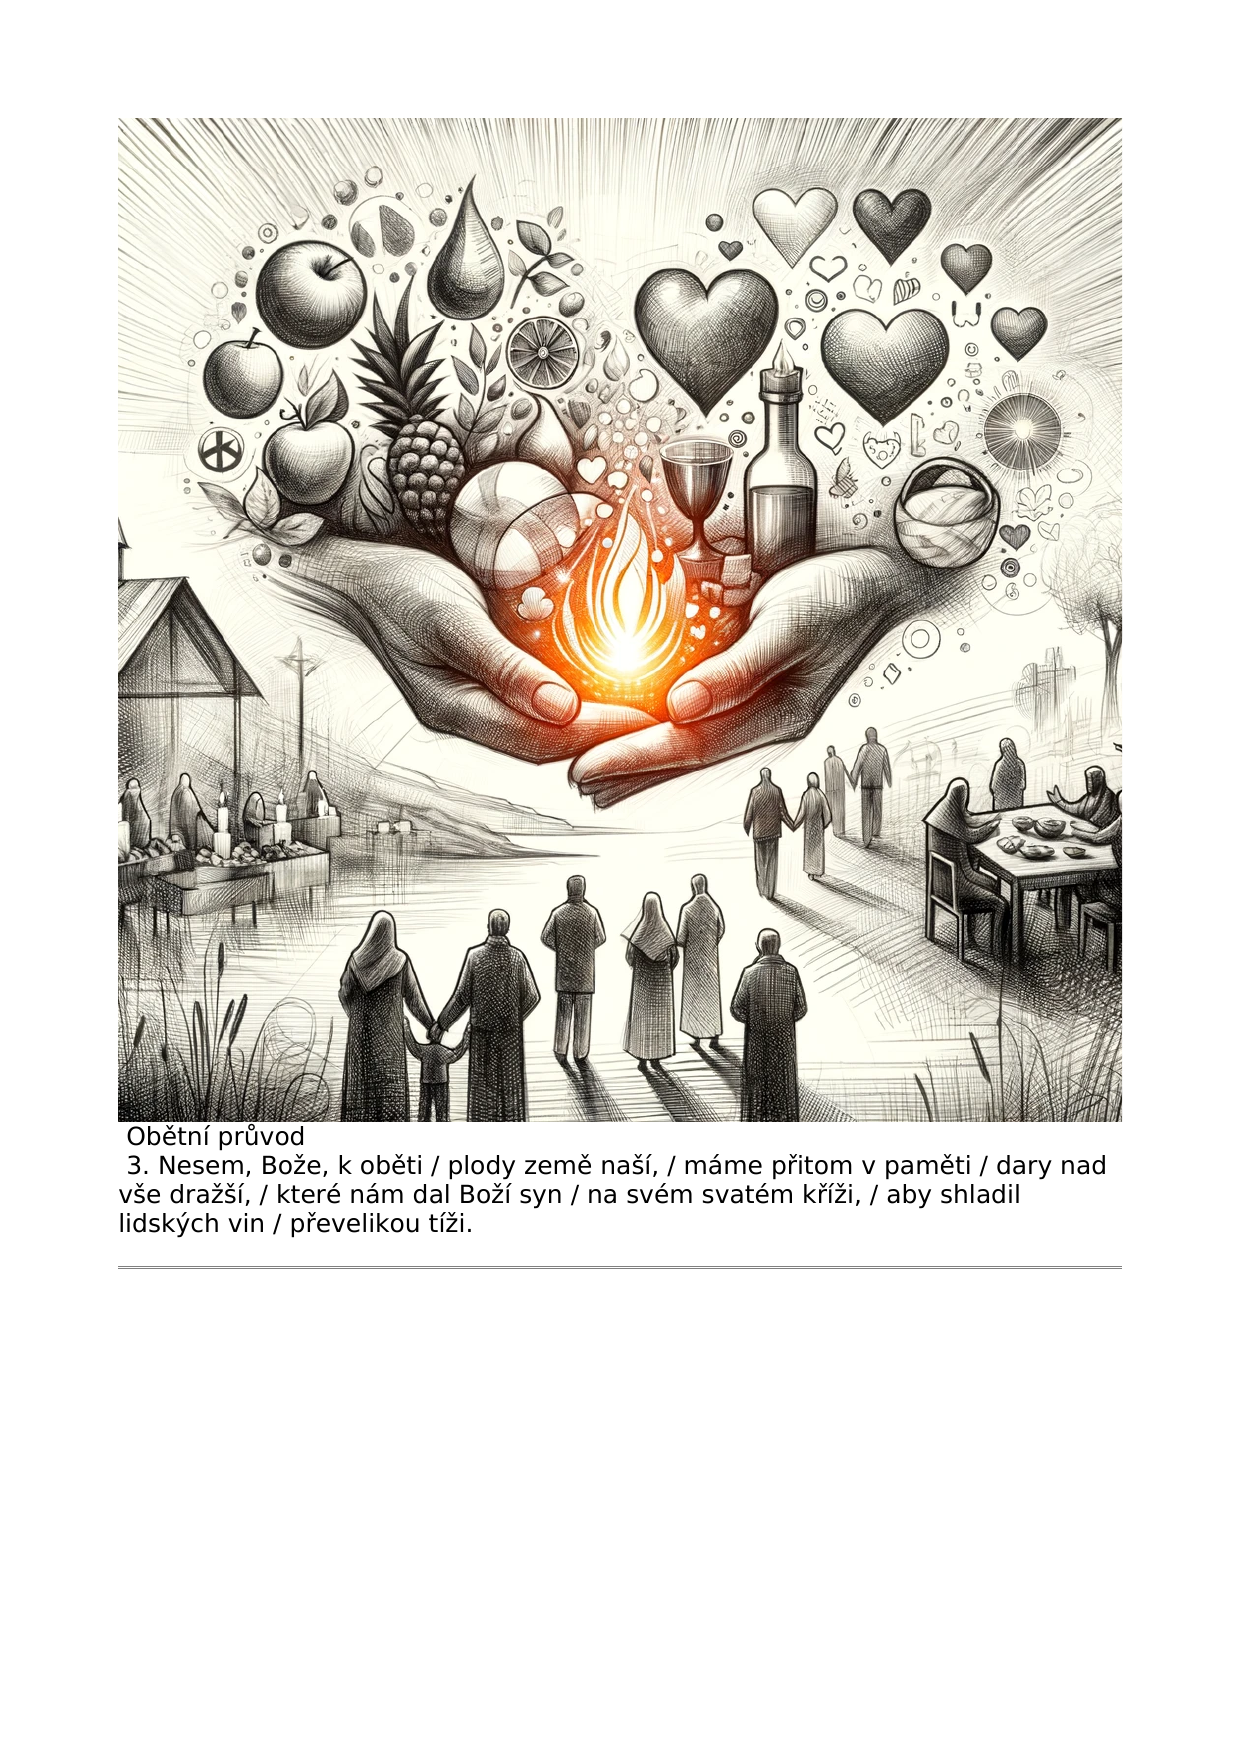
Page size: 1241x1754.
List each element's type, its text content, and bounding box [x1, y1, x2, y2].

text Obětní průvod 3. Nesem, Bože, k oběti / plody země naší, / máme přitom v paměti / dary nad vše dražší, / které nám dal Boží syn / na svém svatém kříži, / aby shladil lidských vin / převelikou tíži. [118, 1122, 1122, 1239]
picture [118, 118, 1123, 1122]
